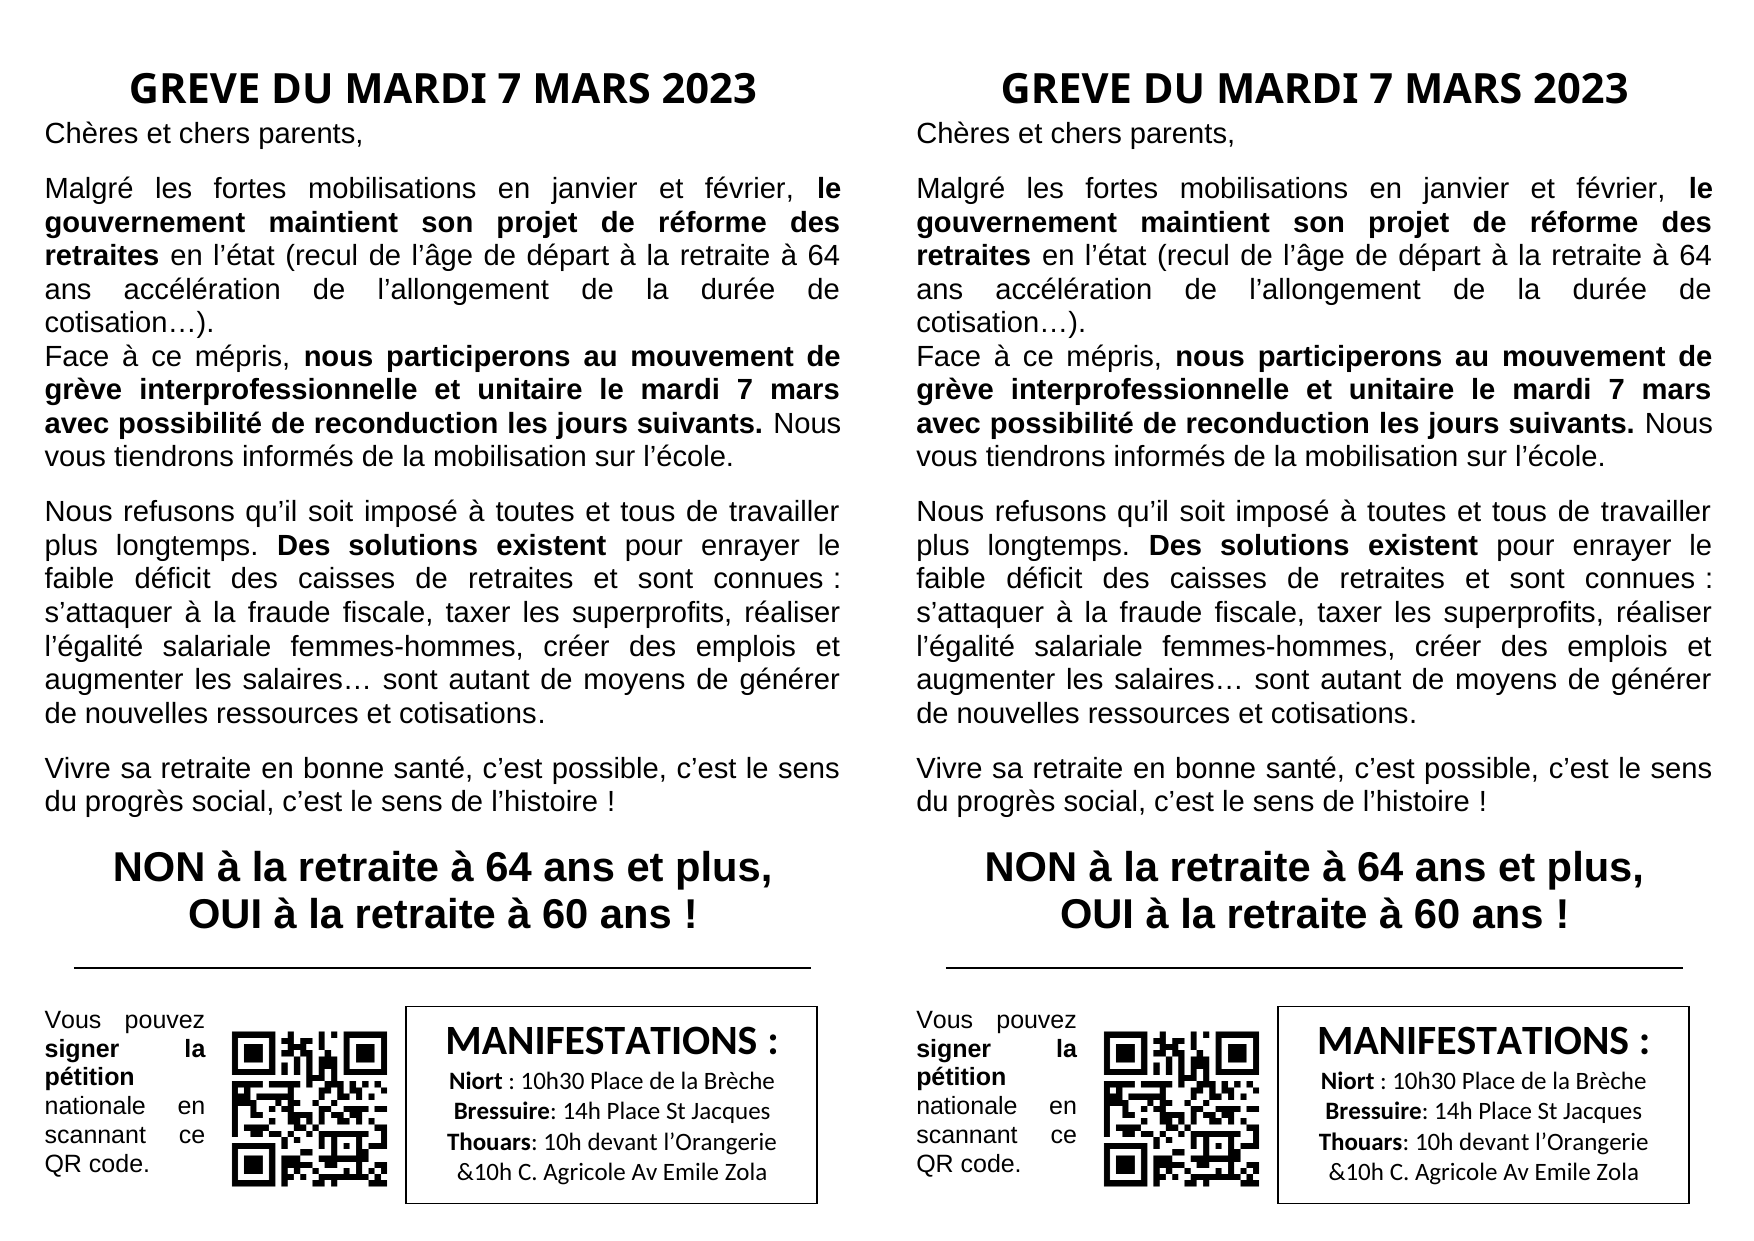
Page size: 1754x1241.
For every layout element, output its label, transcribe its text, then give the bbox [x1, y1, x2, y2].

text Nous refusons qu’il soit imposé à toutes et tous de travailler plus longtemps. Des solutions existent pour enrayer le faible déficit des caisses de retraites et sont connues : s’attaquer à la fraude fiscale, taxer les superprofits, réaliser l’égalité salariale femmes-hommes, créer des emplois et augmenter les salaires… sont autant de moyens de générer de nouvelles ressources et cotisations. [916, 494, 1713, 729]
text Chères et chers parents, [916, 116, 1713, 149]
text &10h C. Agricole Av Emile Zola [421, 1157, 802, 1187]
text Vous pouvez signer la pétition nationale en scannant ce QR code. [916, 1005, 1271, 1177]
text NON à la retraite à 64 ans et plus, [916, 842, 1713, 890]
text Face à ce mépris, nous participerons au mouvement de grève interprofessionnelle et unitaire le mardi 7 mars avec possibilité de reconduction les jours suivants. Nous vous tiendrons informés de la mobilisation sur l’école. [916, 339, 1713, 473]
text OUI à la retraite à 60 ans ! [44, 890, 841, 938]
text Bressuire: 14h Place St Jacques [421, 1096, 802, 1126]
text Face à ce mépris, nous participerons au mouvement de grève interprofessionnelle et unitaire le mardi 7 mars avec possibilité de reconduction les jours suivants. Nous vous tiendrons informés de la mobilisation sur l’école. [44, 339, 841, 473]
text Vivre sa retraite en bonne santé, c’est possible, c’est le sens du progrès social, c’est le sens de l’histoire ! [44, 751, 841, 818]
text Bressuire: 14h Place St Jacques [1293, 1096, 1674, 1126]
text Vous pouvez signer la pétition nationale en scannant ce QR code. [44, 1005, 399, 1177]
text GREVE DU MARDI 7 MARS 2023 [916, 59, 1713, 116]
text Malgré les fortes mobilisations en janvier et février, le gouvernement maintient son projet de réforme des retraites en l’état (recul de l’âge de départ à la retraite à 64 ans accélération de l’allongement de la durée de cotisation…). [44, 171, 841, 339]
text Thouars: 10h devant l’Orangerie [1293, 1126, 1674, 1157]
text Niort : 10h30 Place de la Brèche [1293, 1065, 1674, 1096]
text OUI à la retraite à 60 ans ! [916, 890, 1713, 938]
text &10h C. Agricole Av Emile Zola [1293, 1157, 1674, 1187]
text Nous refusons qu’il soit imposé à toutes et tous de travailler plus longtemps. Des solutions existent pour enrayer le faible déficit des caisses de retraites et sont connues : s’attaquer à la fraude fiscale, taxer les superprofits, réaliser l’égalité salariale femmes-hommes, créer des emplois et augmenter les salaires… sont autant de moyens de générer de nouvelles ressources et cotisations. [44, 494, 841, 729]
text Chères et chers parents, [44, 116, 841, 149]
text MANIFESTATIONS : [421, 1014, 802, 1065]
text MANIFESTATIONS : [1293, 1014, 1674, 1065]
text Vivre sa retraite en bonne santé, c’est possible, c’est le sens du progrès social, c’est le sens de l’histoire ! [916, 751, 1713, 818]
text Thouars: 10h devant l’Orangerie [421, 1126, 802, 1157]
text Malgré les fortes mobilisations en janvier et février, le gouvernement maintient son projet de réforme des retraites en l’état (recul de l’âge de départ à la retraite à 64 ans accélération de l’allongement de la durée de cotisation…). [916, 171, 1713, 339]
text GREVE DU MARDI 7 MARS 2023 [44, 59, 841, 116]
text Niort : 10h30 Place de la Brèche [421, 1065, 802, 1096]
text NON à la retraite à 64 ans et plus, [44, 842, 841, 890]
